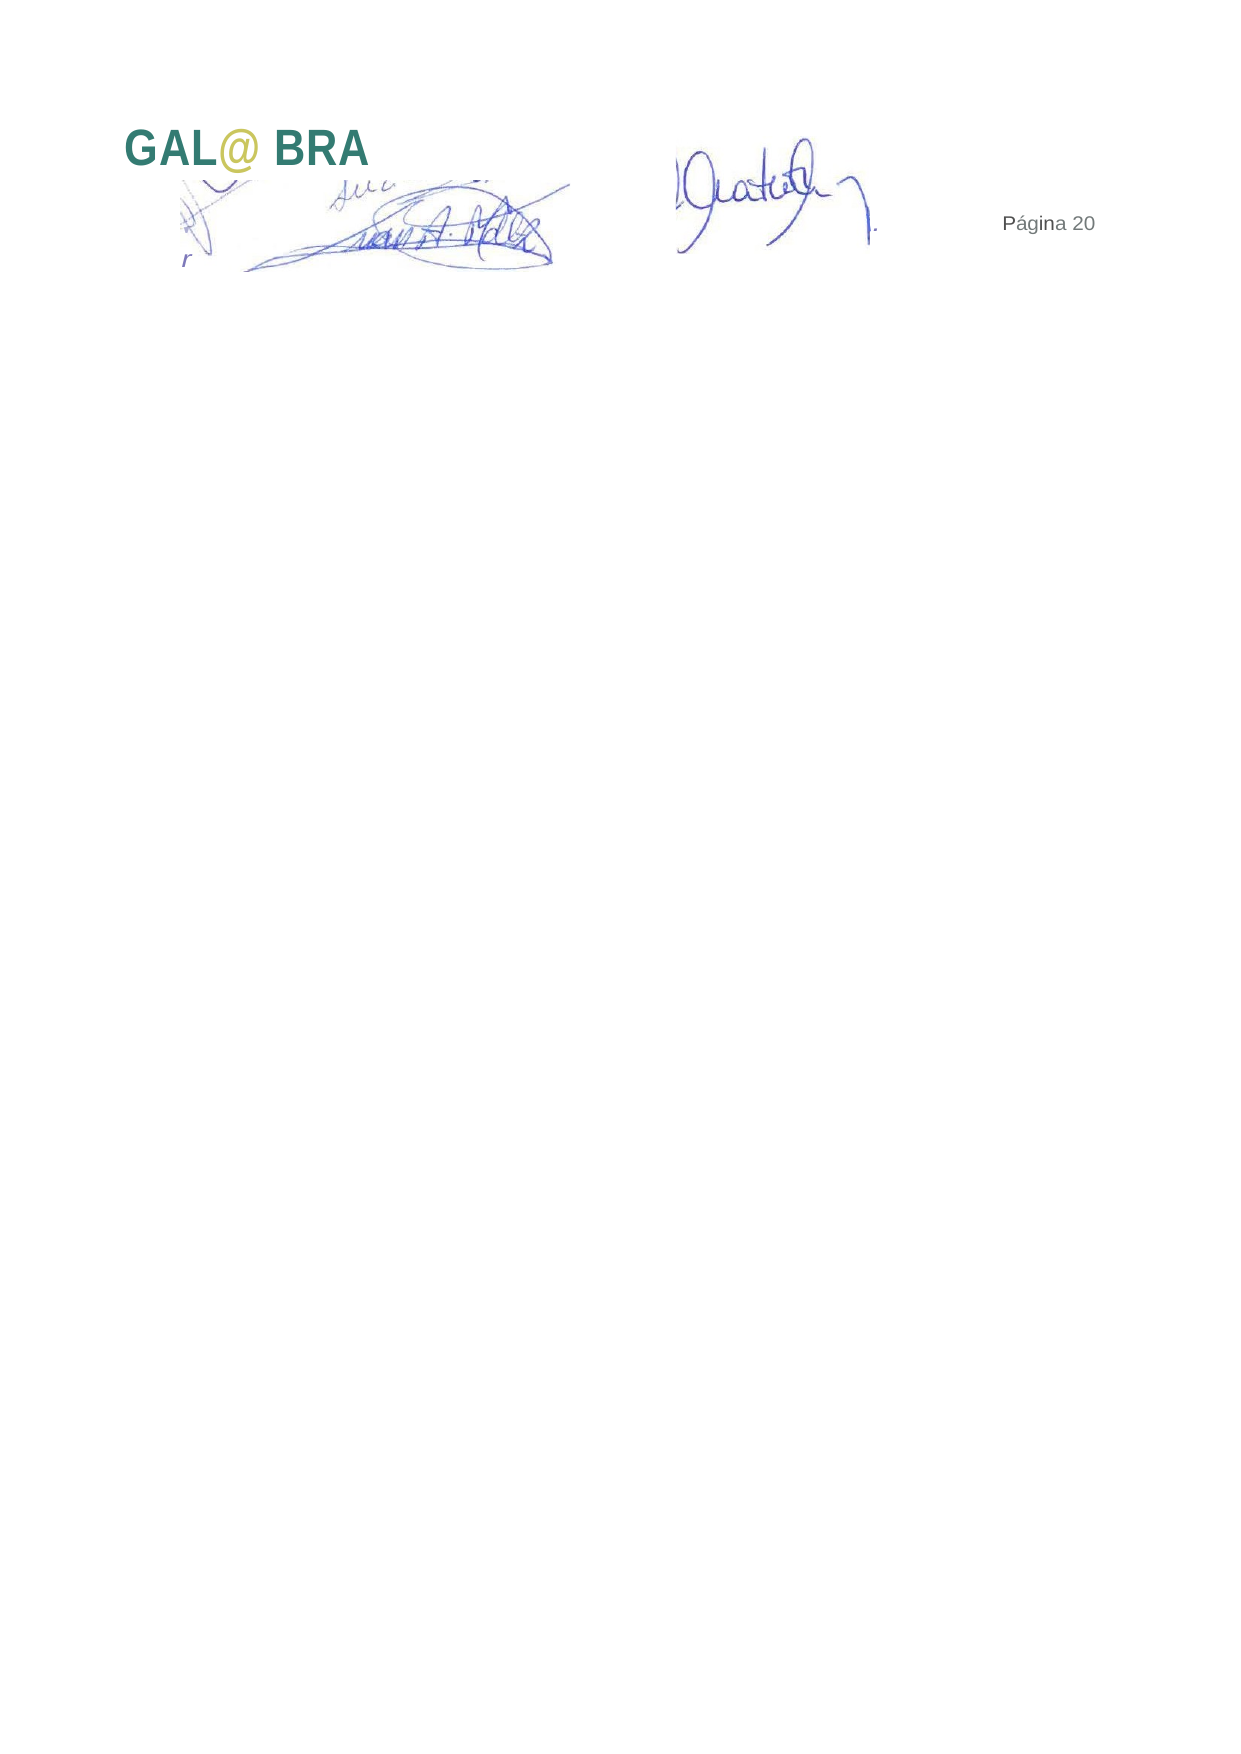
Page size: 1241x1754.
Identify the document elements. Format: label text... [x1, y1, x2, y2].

text Página 20 [1002, 212, 1218, 235]
text ' \.r [181, 202, 890, 274]
